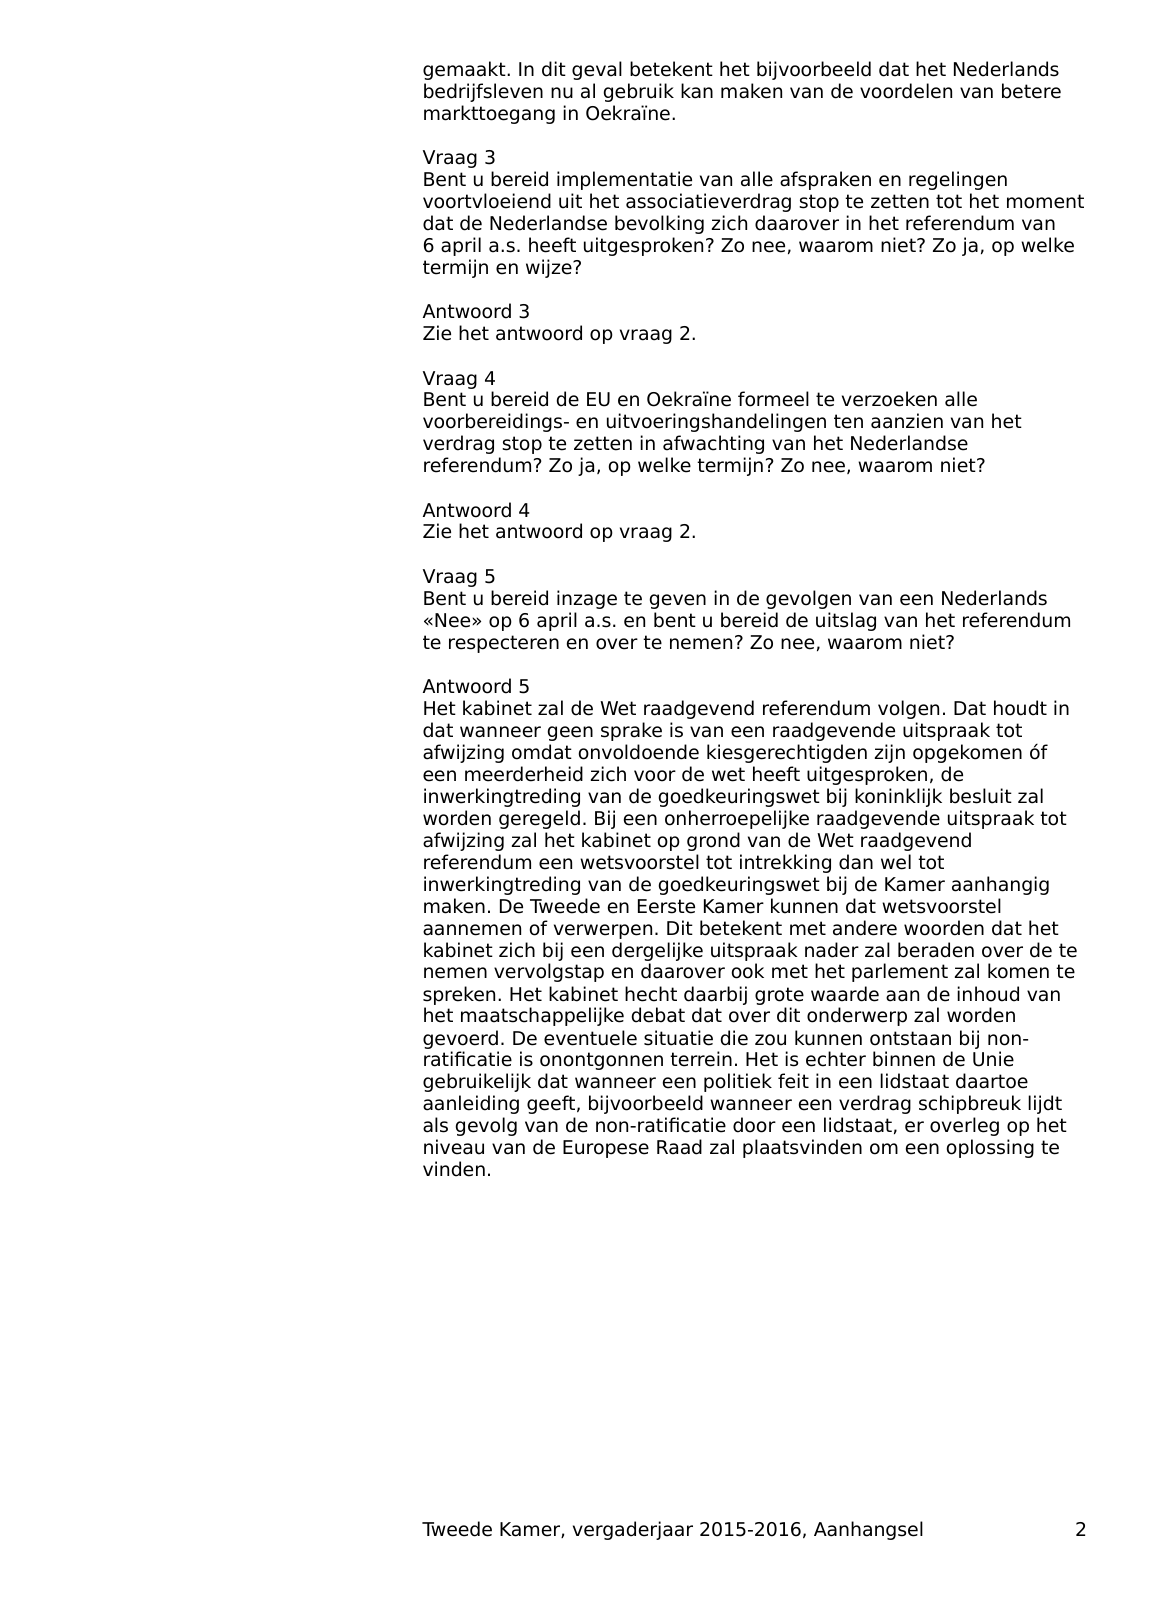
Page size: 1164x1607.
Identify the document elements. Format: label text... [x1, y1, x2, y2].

text Bent u bereid inzage te geven in de gevolgen van een Nederlands «Nee» op 6 april a.s. en bent u bereid de uitslag van het referendum te respecteren en over te nemen? Zo nee, waarom niet? [422, 588, 1087, 653]
text Vraag 3 [422, 147, 1087, 169]
text Zie het antwoord op vraag 2. [422, 521, 1087, 543]
text Bent u bereid implementatie van alle afspraken en regelingen voortvloeiend uit het associatieverdrag stop te zetten tot het moment dat de Nederlandse bevolking zich daarover in het referendum van 6 april a.s. heeft uitgesproken? Zo nee, waarom niet? Zo ja, op welke termijn en wijze? [422, 169, 1087, 279]
text Het kabinet zal de Wet raadgevend referendum volgen. Dat houdt in dat wanneer geen sprake is van een raadgevende uitspraak tot afwijzing omdat onvoldoende kiesgerechtigden zijn opgekomen óf een meerderheid zich voor de wet heeft uitgesproken, de inwerkingtreding van de goedkeuringswet bij koninklijk besluit zal worden geregeld. Bij een onherroepelijke raadgevende uitspraak tot afwijzing zal het kabinet op grond van de Wet raadgevend referendum een wetsvoorstel tot intrekking dan wel tot inwerkingtreding van de goedkeuringswet bij de Kamer aanhangig maken. De Tweede en Eerste Kamer kunnen dat wetsvoorstel aannemen of verwerpen. Dit betekent met andere woorden dat het kabinet zich bij een dergelijke uitspraak nader zal beraden over de te nemen vervolgstap en daarover ook met het parlement zal komen te spreken. Het kabinet hecht daarbij grote waarde aan de inhoud van het maatschappelijke debat dat over dit onderwerp zal worden gevoerd. De eventuele situatie die zou kunnen ontstaan bij non-ratificatie is onontgonnen terrein. Het is echter binnen de Unie gebruikelijk dat wanneer een politiek feit in een lidstaat daartoe aanleiding geeft, bijvoorbeeld wanneer een verdrag schipbreuk lijdt als gevolg van de non-ratificatie door een lidstaat, er overleg op het niveau van de Europese Raad zal plaatsvinden om een oplossing te vinden. [422, 698, 1087, 1181]
text Antwoord 5 [422, 676, 1087, 698]
text Vraag 4 [422, 367, 1087, 389]
text Bent u bereid de EU en Oekraïne formeel te verzoeken alle voorbereidings- en uitvoeringshandelingen ten aanzien van het verdrag stop te zetten in afwachting van het Nederlandse referendum? Zo ja, op welke termijn? Zo nee, waarom niet? [422, 389, 1087, 477]
text Zie het antwoord op vraag 2. [422, 323, 1087, 345]
text Vraag 5 [422, 566, 1087, 588]
text Antwoord 4 [422, 499, 1087, 521]
text Antwoord 3 [422, 301, 1087, 323]
text gemaakt. In dit geval betekent het bijvoorbeeld dat het Nederlands bedrijfsleven nu al gebruik kan maken van de voordelen van betere markttoegang in Oekraïne. [422, 59, 1087, 125]
